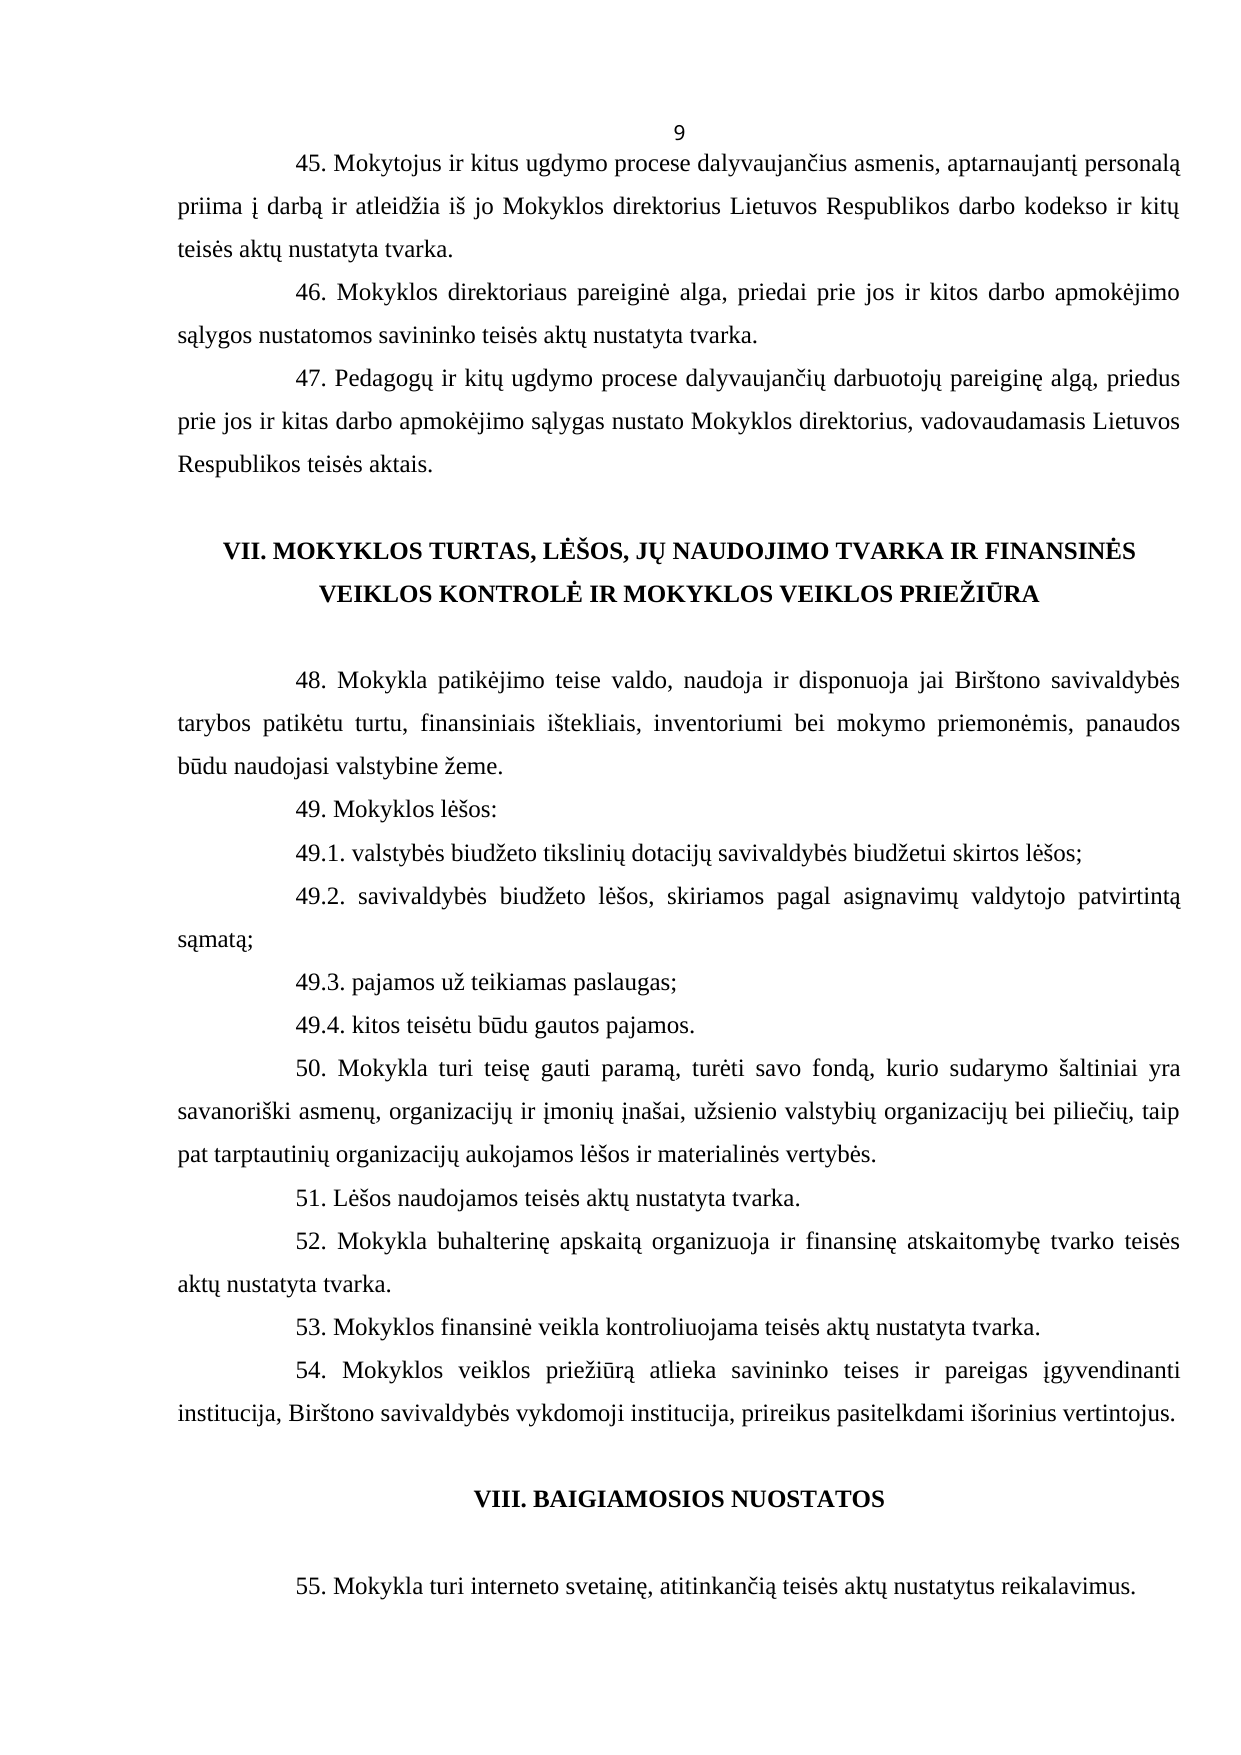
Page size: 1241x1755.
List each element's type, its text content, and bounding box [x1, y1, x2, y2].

text 46. Mokyklos direktoriaus pareiginė alga, priedai prie jos ir kitos darbo apmokėjimo sąlygos nustatomos savininko teisės aktų nustatyta tvarka. [177, 277, 1181, 349]
text VII. MOKYKLOS TURTAS, LĖŠOS, JŲ NAUDOJIMO TVARKA IR FINANSINĖS [177, 536, 1181, 564]
text VIII. BAIGIAMOSIOS NUOSTATOS [177, 1484, 1181, 1513]
text 45. Mokytojus ir kitus ugdymo procese dalyvaujančius asmenis, aptarnaujantį personalą priima į darbą ir atleidžia iš jo Mokyklos direktorius Lietuvos Respublikos darbo kodekso ir kitų teisės aktų nustatyta tvarka. [177, 148, 1181, 263]
text 55. Mokykla turi interneto svetainę, atitinkančią teisės aktų nustatytus reikalavimus. [177, 1571, 1181, 1599]
text 49.1. valstybės biudžeto tikslinių dotacijų savivaldybės biudžetui skirtos lėšos; [177, 838, 1181, 866]
text 49. Mokyklos lėšos: [177, 794, 1181, 823]
text 53. Mokyklos finansinė veikla kontroliuojama teisės aktų nustatyta tvarka. [177, 1312, 1181, 1341]
text 50. Mokykla turi teisę gauti paramą, turėti savo fondą, kurio sudarymo šaltiniai yra savanoriški asmenų, organizacijų ir įmonių įnašai, užsienio valstybių organizacijų bei piliečių, taip pat tarptautinių organizacijų aukojamos lėšos ir materialinės vertybės. [177, 1053, 1181, 1168]
text 49.2. savivaldybės biudžeto lėšos, skiriamos pagal asignavimų valdytojo patvirtintą sąmatą; [177, 881, 1181, 953]
text 51. Lėšos naudojamos teisės aktų nustatyta tvarka. [177, 1183, 1181, 1211]
text 49.3. pajamos už teikiamas paslaugas; [177, 967, 1181, 996]
text 47. Pedagogų ir kitų ugdymo procese dalyvaujančių darbuotojų pareiginę algą, priedus prie jos ir kitas darbo apmokėjimo sąlygas nustato Mokyklos direktorius, vadovaudamasis Lietuvos Respublikos teisės aktais. [177, 363, 1181, 478]
text 48. Mokykla patikėjimo teise valdo, naudoja ir disponuoja jai Birštono savivaldybės tarybos patikėtu turtu, finansiniais ištekliais, inventoriumi bei mokymo priemonėmis, panaudos būdu naudojasi valstybine žeme. [177, 665, 1181, 780]
text 49.4. kitos teisėtu būdu gautos pajamos. [177, 1010, 1181, 1039]
text 54. Mokyklos veiklos priežiūrą atlieka savininko teises ir pareigas įgyvendinanti institucija, Birštono savivaldybės vykdomoji institucija, prireikus pasitelkdami išorinius vertintojus. [177, 1355, 1181, 1427]
text 52. Mokykla buhalterinę apskaitą organizuoja ir finansinę atskaitomybę tvarko teisės aktų nustatyta tvarka. [177, 1226, 1181, 1298]
text VEIKLOS KONTROLĖ IR MOKYKLOS VEIKLOS PRIEŽIŪRA [177, 579, 1181, 608]
